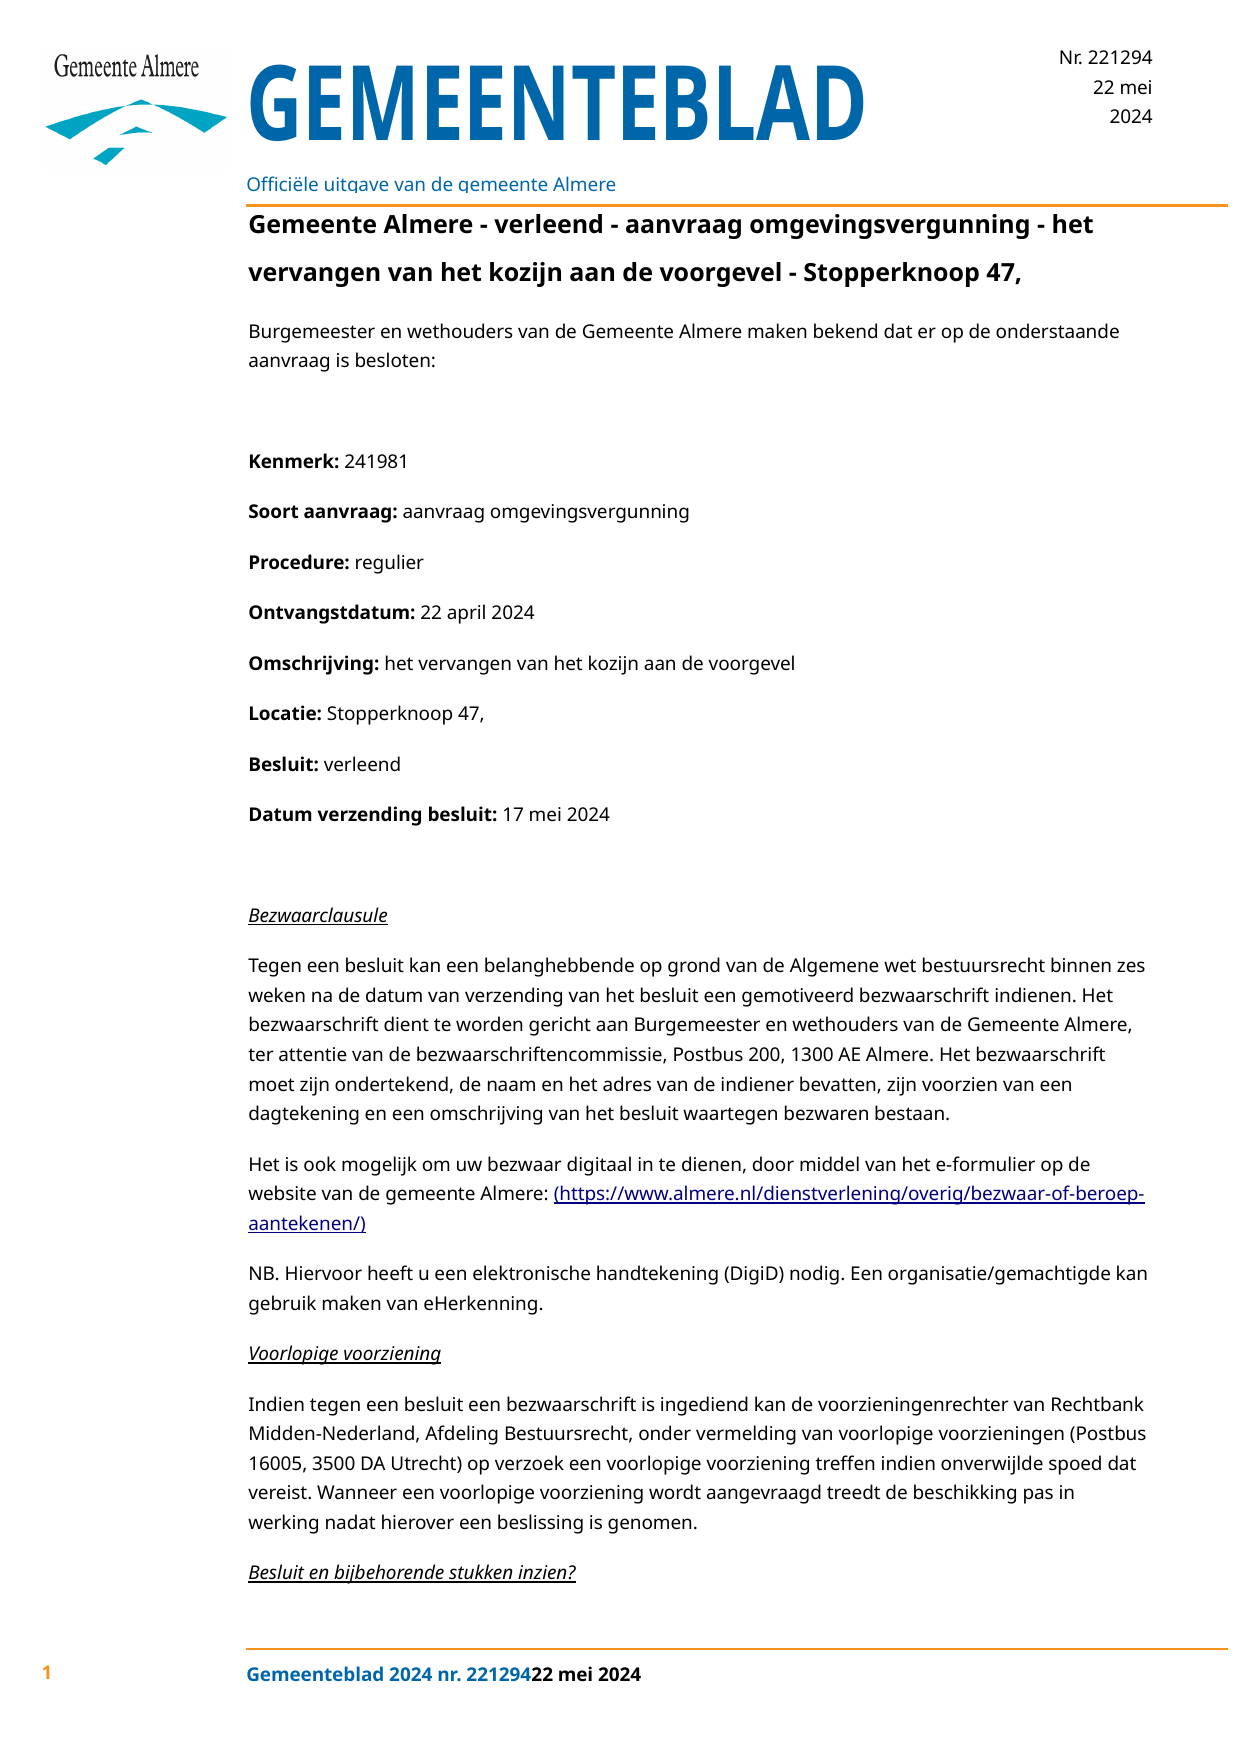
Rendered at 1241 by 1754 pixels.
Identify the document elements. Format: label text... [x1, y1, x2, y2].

text Kenmerk: 241981 [248, 448, 1152, 474]
text Het is ook mogelijk om uw bezwaar digitaal in te dienen, door middel van het e-formulier op de website van de gemeente Almere: (https://www.almere.nl/dienstverlening/overig/bezwaar-of-beroep-aantekenen/) [248, 1151, 1152, 1236]
text NB. Hiervoor heeft u een elektronische handtekening (DigiD) nodig. Een organisatie/gemachtigde kan gebruik maken van eHerkenning. [248, 1260, 1152, 1316]
text Gemeente Almere - verleend - aanvraag omgevingsvergunning - het vervangen van het kozijn aan de voorgevel - Stopperknoop 47, [248, 207, 1152, 288]
text Procedure: regulier [248, 549, 1152, 575]
text Omschrijving: het vervangen van het kozijn aan de voorgevel [248, 650, 1152, 676]
text Besluit en bijbehorende stukken inzien? [248, 1559, 1152, 1585]
text Locatie: Stopperknoop 47, [248, 700, 1152, 726]
text Soort aanvraag: aanvraag omgevingsvergunning [248, 499, 1152, 524]
text Indien tegen een besluit een bezwaarschrift is ingediend kan de voorzieningenrechter van Rechtbank Midden-Nederland, Afdeling Bestuursrecht, onder vermelding van voorlopige voorzieningen (Postbus 16005, 3500 DA Utrecht) op verzoek een voorlopige voorziening treffen indien onverwijlde spoed dat vereist. Wanneer een voorlopige voorziening wordt aangevraagd treedt de beschikking pas in werking nadat hierover een beslissing is genomen. [248, 1391, 1152, 1535]
text Besluit: verleend [248, 751, 1152, 777]
text Voorlopige voorziening [248, 1340, 1152, 1366]
text Ontvangstdatum: 22 april 2024 [248, 599, 1152, 625]
text Bezwaarclausule [248, 902, 1152, 928]
text Burgemeester en wethouders van de Gemeente Almere maken bekend dat er op de onderstaande aanvraag is besloten: [248, 318, 1152, 373]
text Datum verzending besluit: 17 mei 2024 [248, 801, 1152, 827]
text Tegen een besluit kan een belanghebbende op grond van de Algemene wet bestuursrecht binnen zes weken na de datum van verzending van het besluit een gemotiveerd bezwaarschrift indienen. Het bezwaarschrift dient te worden gericht aan Burgemeester en wethouders van de Gemeente Almere, ter attentie van de bezwaarschriftencommissie, Postbus 200, 1300 AE Almere. Het bezwaarschrift moet zijn ondertekend, de naam en het adres van de indiener bevatten, zijn voorzien van een dagtekening en een omschrijving van het besluit waartegen bezwaren bestaan. [248, 952, 1152, 1126]
picture [41, 47, 231, 172]
